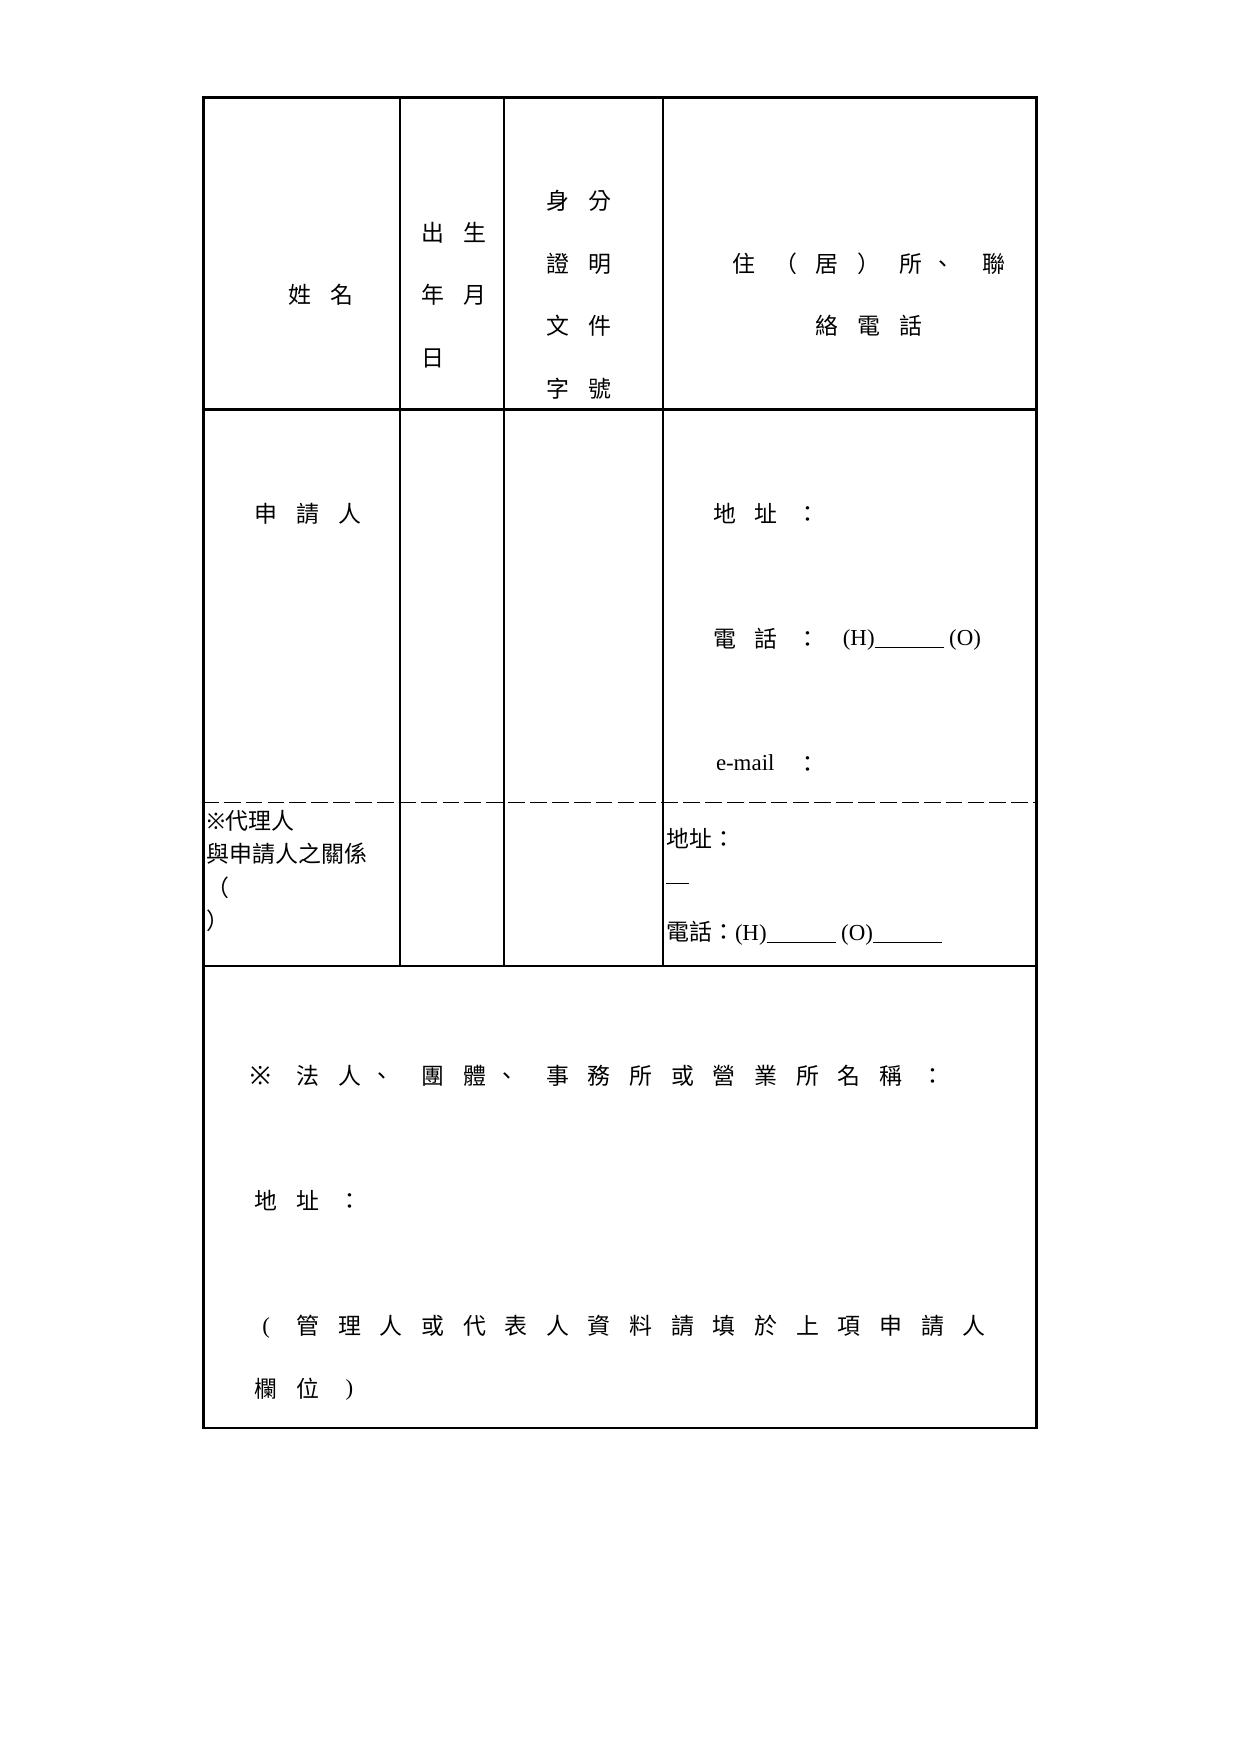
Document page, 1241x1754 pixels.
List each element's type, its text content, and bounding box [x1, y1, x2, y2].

table_cell ※代理人 與申請人之關係 （ ） [205, 802, 399, 965]
table_header 身分證明文件字號 [505, 99, 662, 408]
table_cell [505, 411, 662, 802]
table_header 住（居）所、聯絡電話 [664, 99, 1035, 408]
table_cell 地址： 電話：(H) (O) e-mail： [664, 411, 1035, 802]
table_cell 法人、團體、事務所或營業所名稱： 地址： (管理人或代表人資料請填於上項申請人欄位) [205, 967, 1035, 1427]
table_header 姓名 [205, 99, 399, 408]
table_cell 申請人 [205, 411, 399, 802]
table_cell 地址： 電話：(H) (O) [664, 802, 1035, 965]
table_header 出生年月日 [401, 99, 503, 408]
table_cell [401, 411, 503, 802]
table_cell [505, 802, 662, 965]
table_cell [401, 802, 503, 965]
